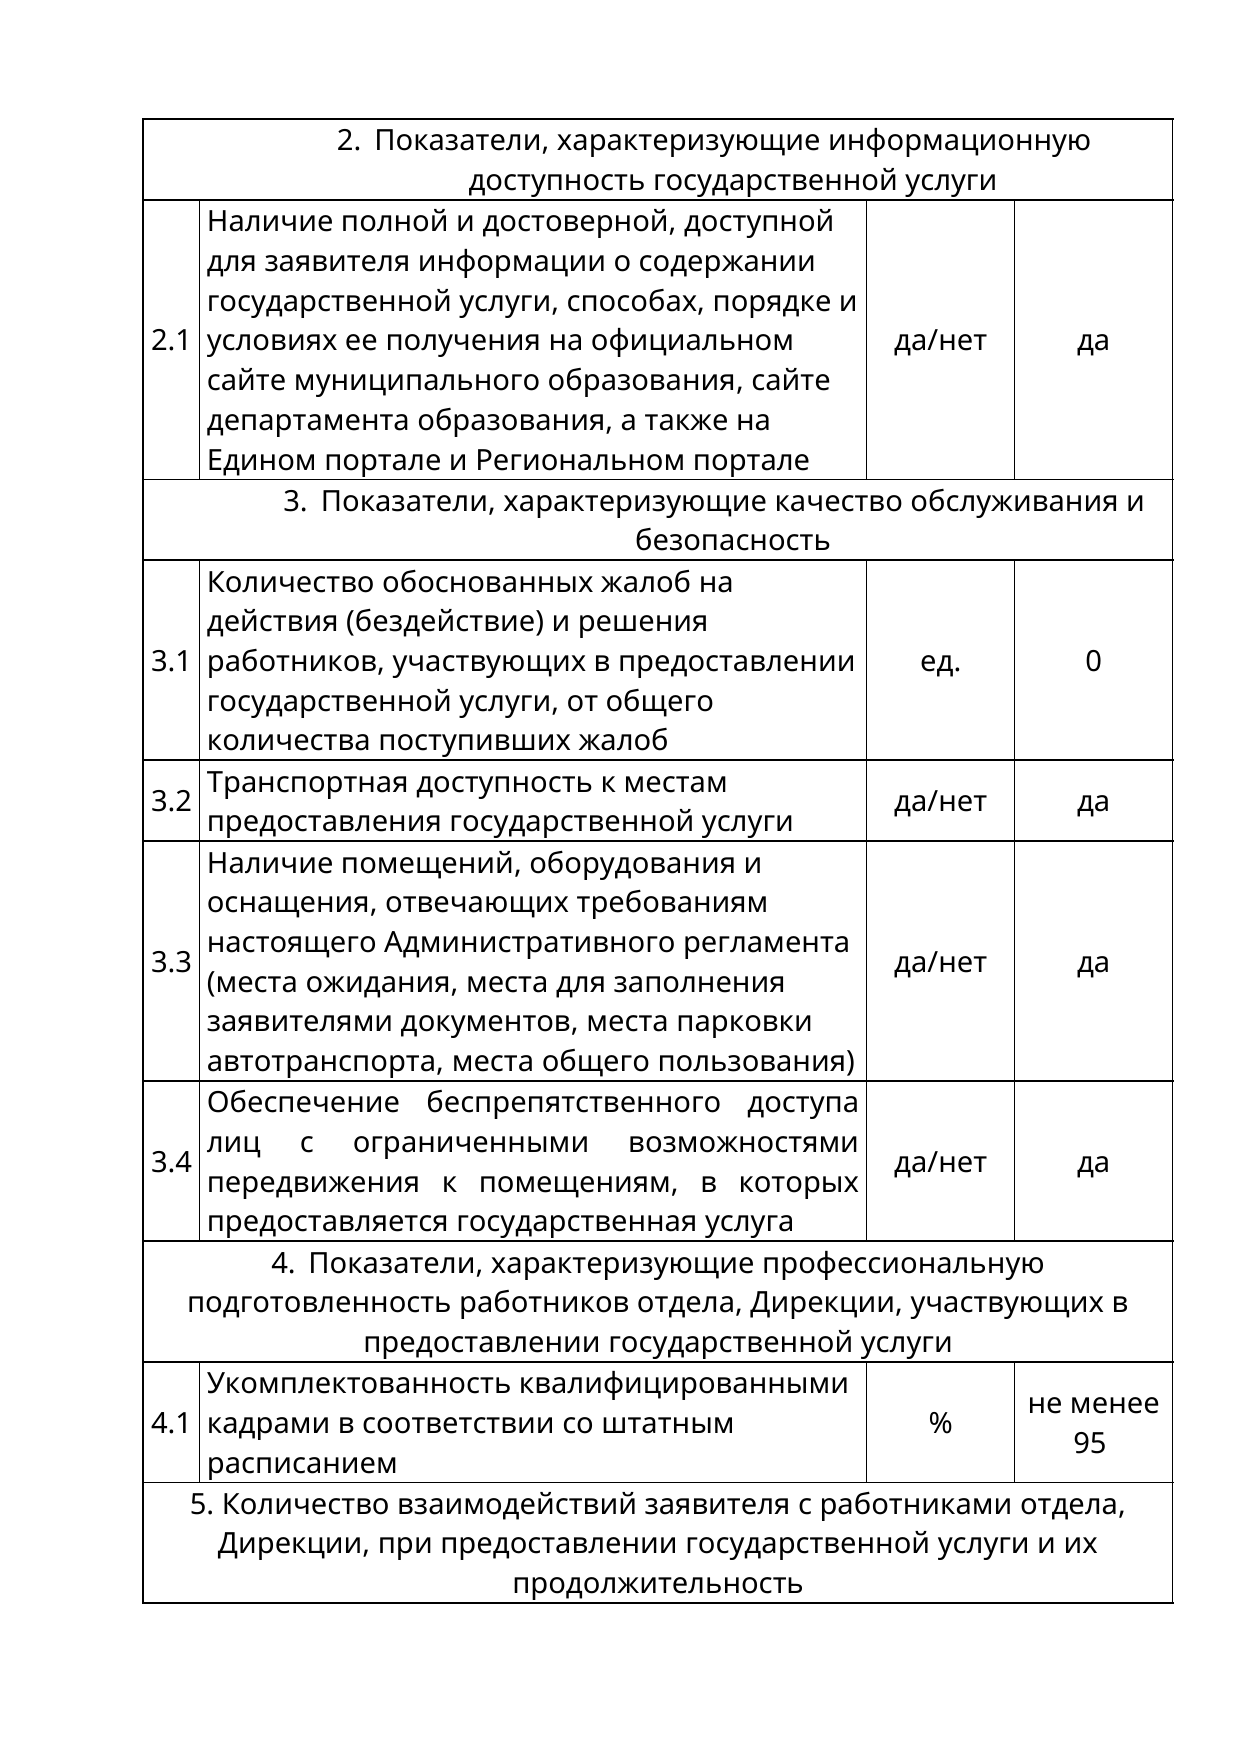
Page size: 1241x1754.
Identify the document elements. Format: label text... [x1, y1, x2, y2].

table_cell да/нет [867, 761, 1014, 840]
table_cell да [1015, 1082, 1172, 1240]
table_cell Показатели, характеризующие информационную доступность государственной услуги [144, 120, 1172, 199]
table_cell не менее 95 [1015, 1363, 1172, 1482]
table_cell Показатели, характеризующие качество обслуживания и безопасность [144, 480, 1172, 559]
table_cell да/нет [867, 1082, 1014, 1240]
table_cell 4.1 [144, 1363, 199, 1482]
table_cell % [867, 1363, 1014, 1482]
table_cell 4. Показатели, характеризующие профессиональную подготовленность работников отдела, Дирекции, участвующих в предоставлении государственной услуги [144, 1242, 1172, 1361]
table_cell да/нет [867, 201, 1014, 478]
table_cell да [1015, 761, 1172, 840]
table_cell 3.1 [144, 561, 199, 759]
table_cell да/нет [867, 842, 1014, 1080]
table_cell Наличие полной и достоверной, доступной для заявителя информации о содержании государственной услуги, способах, порядке и условиях ее получения на официальном сайте муниципального образования, сайте департамента образования, а также на Едином портале и Региональном портале [200, 201, 866, 478]
table_cell Количество обоснованных жалоб на действия (бездействие) и решения работников, участвующих в предоставлении государственной услуги, от общего количества поступивших жалоб [200, 561, 866, 759]
table_cell Укомплектованность квалифицированными кадрами в соответствии со штатным расписанием [200, 1363, 866, 1482]
table_cell да [1015, 842, 1172, 1080]
table_cell 5. Количество взаимодействий заявителя с работниками отдела, Дирекции, при предоставлении государственной услуги и их продолжительность [144, 1483, 1172, 1602]
table_cell 2.1 [144, 201, 199, 478]
table_cell 0 [1015, 561, 1172, 759]
table_cell 3.4 [144, 1082, 199, 1240]
table_cell Обеспечение беспрепятственного доступа лиц с ограниченными возможностями передвижения к помещениям, в которых предоставляется государственная услуга [200, 1082, 866, 1240]
table_cell ед. [867, 561, 1014, 759]
table_cell Наличие помещений, оборудования и оснащения, отвечающих требованиям настоящего Административного регламента (места ожидания, места для заполнения заявителями документов, места парковки автотранспорта, места общего пользования) [200, 842, 866, 1080]
table_cell 3.3 [144, 842, 199, 1080]
table_cell да [1015, 201, 1172, 478]
table_cell Транспортная доступность к местам предоставления государственной услуги [200, 761, 866, 840]
table_cell 3.2 [144, 761, 199, 840]
